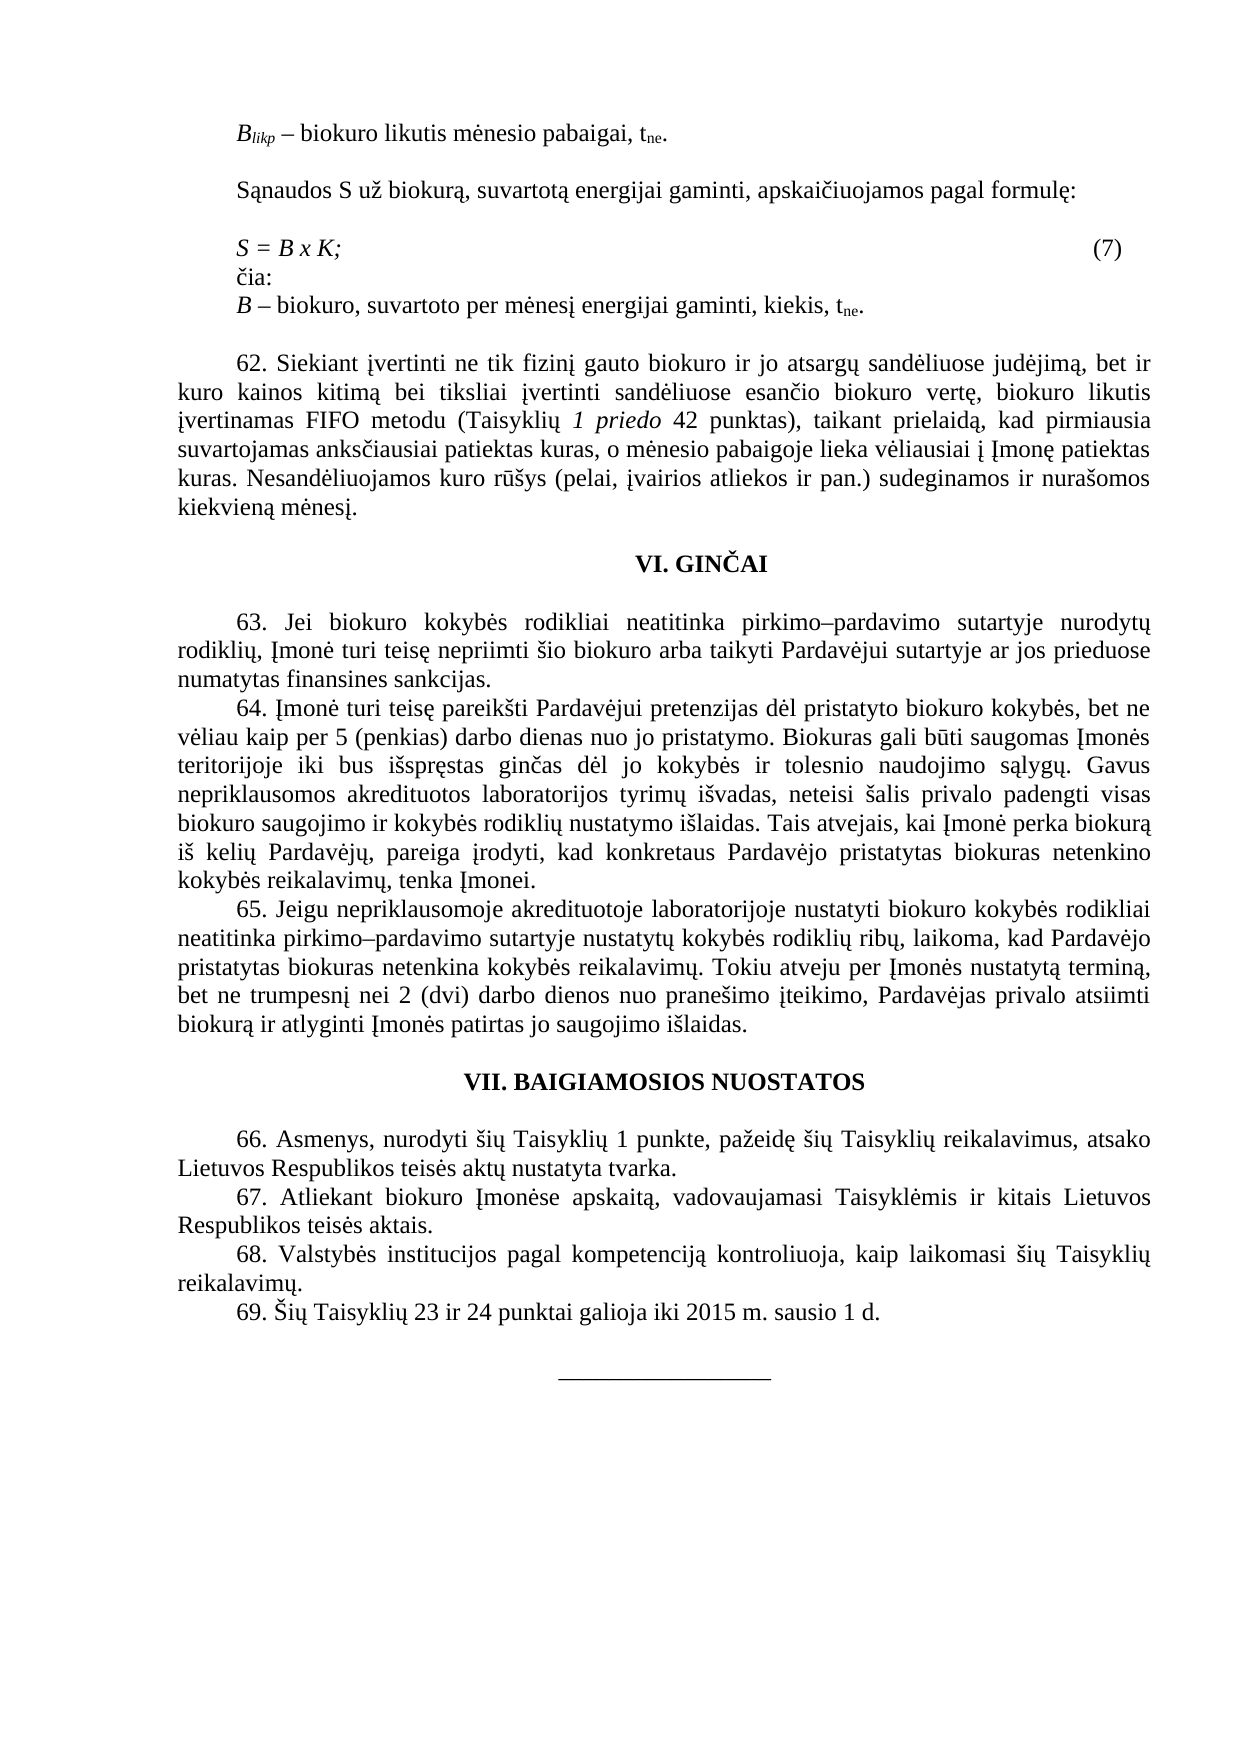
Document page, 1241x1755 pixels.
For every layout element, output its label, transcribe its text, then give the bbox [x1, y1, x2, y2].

text VI. GINČAI [177, 549, 1152, 578]
text Sąnaudos S už biokurą, suvartotą energijai gaminti, apskaičiuojamos pagal formulę: [177, 176, 1152, 204]
text 64. Įmonė turi teisę pareikšti Pardavėjui pretenzijas dėl pristatyto biokuro kokybės, bet ne vėliau kaip per 5 (penkias) darbo dienas nuo jo pristatymo. Biokuras gali būti saugomas Įmonės teritorijoje iki bus išspręstas ginčas dėl jo kokybės ir tolesnio naudojimo sąlygų. Gavus nepriklausomos akredituotos laboratorijos tyrimų išvadas, neteisi šalis privalo padengti visas biokuro saugojimo ir kokybės rodiklių nustatymo išlaidas. Tais atvejais, kai Įmonė perka biokurą iš kelių Pardavėjų, pareiga įrodyti, kad konkretaus Pardavėjo pristatytas biokuras netenkino kokybės reikalavimų, tenka Įmonei. [177, 693, 1152, 894]
text Blikp – biokuro likutis mėnesio pabaigai, tne. [177, 118, 1152, 147]
text 63. Jei biokuro kokybės rodikliai neatitinka pirkimo–pardavimo sutartyje nurodytų rodiklių, Įmonė turi teisę nepriimti šio biokuro arba taikyti Pardavėjui sutartyje ar jos prieduose numatytas finansines sankcijas. [177, 607, 1152, 693]
text 67. Atliekant biokuro Įmonėse apskaitą, vadovaujamasi Taisyklėmis ir kitais Lietuvos Respublikos teisės aktais. [177, 1182, 1152, 1239]
text _________________ [177, 1354, 1152, 1383]
text 62. Siekiant įvertinti ne tik fizinį gauto biokuro ir jo atsargų sandėliuose judėjimą, bet ir kuro kainos kitimą bei tiksliai įvertinti sandėliuose esančio biokuro vertę, biokuro likutis įvertinamas FIFO metodu (Taisyklių 1 priedo 42 punktas), taikant prielaidą, kad pirmiausia suvartojamas anksčiausiai patiektas kuras, o mėnesio pabaigoje lieka vėliausiai į Įmonę patiektas kuras. Nesandėliuojamos kuro rūšys (pelai, įvairios atliekos ir pan.) sudeginamos ir nurašomos kiekvieną mėnesį. [177, 348, 1152, 521]
text VII. BAIGIAMOSIOS NUOSTATOS [177, 1067, 1152, 1096]
text 69. Šių Taisyklių 23 ir 24 punktai galioja iki 2015 m. sausio 1 d. [177, 1297, 1152, 1326]
text S = B x K; (7) [177, 233, 1152, 262]
text 66. Asmenys, nurodyti šių Taisyklių 1 punkte, pažeidę šių Taisyklių reikalavimus, atsako Lietuvos Respublikos teisės aktų nustatyta tvarka. [177, 1124, 1152, 1182]
text B – biokuro, suvartoto per mėnesį energijai gaminti, kiekis, tne. [177, 291, 1152, 319]
text 68. Valstybės institucijos pagal kompetenciją kontroliuoja, kaip laikomasi šių Taisyklių reikalavimų. [177, 1239, 1152, 1297]
text 65. Jeigu nepriklausomoje akredituotoje laboratorijoje nustatyti biokuro kokybės rodikliai neatitinka pirkimo–pardavimo sutartyje nustatytų kokybės rodiklių ribų, laikoma, kad Pardavėjo pristatytas biokuras netenkina kokybės reikalavimų. Tokiu atveju per Įmonės nustatytą terminą, bet ne trumpesnį nei 2 (dvi) darbo dienos nuo pranešimo įteikimo, Pardavėjas privalo atsiimti biokurą ir atlyginti Įmonės patirtas jo saugojimo išlaidas. [177, 894, 1152, 1038]
text čia: [177, 262, 1152, 291]
